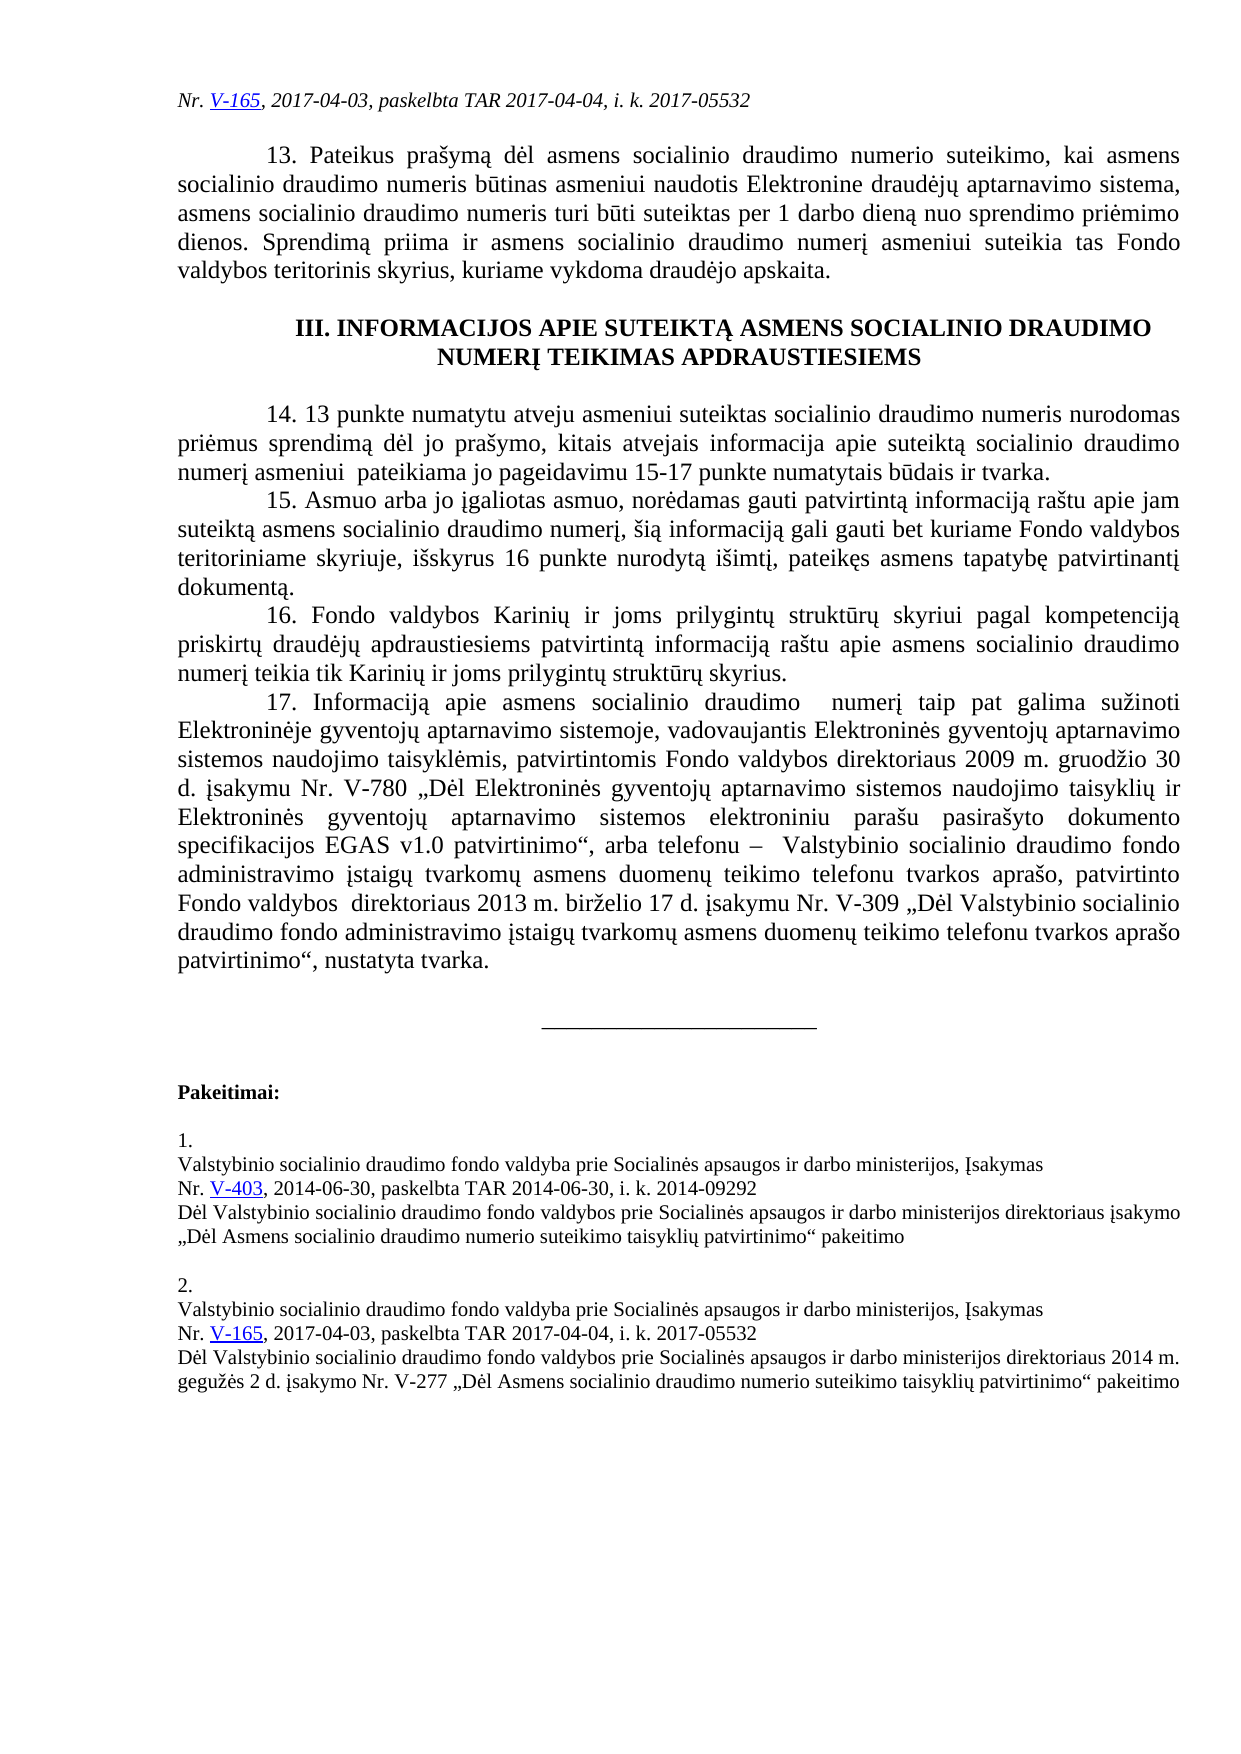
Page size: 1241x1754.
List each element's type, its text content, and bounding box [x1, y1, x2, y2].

text Valstybinio socialinio draudimo fondo valdyba prie Socialinės apsaugos ir darbo ministerijos, Įsakymas [177, 1297, 1181, 1321]
text III. INFORMACIJOS APIE SUTEIKTĄ ASMENS SOCIALINIO DRAUDIMO NUMERĮ TEIKIMAS APDRAUSTIESIEMS [177, 313, 1181, 371]
text 16. Fondo valdybos Karinių ir joms prilygintų struktūrų skyriui pagal kompetenciją priskirtų draudėjų apdraustiesiems patvirtintą informaciją raštu apie asmens socialinio draudimo numerį teikia tik Karinių ir joms prilygintų struktūrų skyrius. [177, 601, 1181, 687]
text 1. [177, 1128, 1181, 1152]
text ______________________ [177, 1003, 1181, 1032]
text Pakeitimai: [177, 1080, 1181, 1104]
text Nr. V-403, 2014-06-30, paskelbta TAR 2014-06-30, i. k. 2014-09292 [177, 1176, 1181, 1200]
text 13. Pateikus prašymą dėl asmens socialinio draudimo numerio suteikimo, kai asmens socialinio draudimo numeris būtinas asmeniui naudotis Elektronine draudėjų aptarnavimo sistema, asmens socialinio draudimo numeris turi būti suteiktas per 1 darbo dieną nuo sprendimo priėmimo dienos. Sprendimą priima ir asmens socialinio draudimo numerį asmeniui suteikia tas Fondo valdybos teritorinis skyrius, kuriame vykdoma draudėjo apskaita. [177, 141, 1181, 284]
text 14. 13 punkte numatytu atveju asmeniui suteiktas socialinio draudimo numeris nurodomas priėmus sprendimą dėl jo prašymo, kitais atvejais informacija apie suteiktą socialinio draudimo numerį asmeniui pateikiama jo pageidavimu 15-17 punkte numatytais būdais ir tvarka. [177, 399, 1181, 486]
text Nr. V-165, 2017-04-03, paskelbta TAR 2017-04-04, i. k. 2017-05532 [177, 88, 1181, 112]
text Valstybinio socialinio draudimo fondo valdyba prie Socialinės apsaugos ir darbo ministerijos, Įsakymas [177, 1152, 1181, 1176]
text Dėl Valstybinio socialinio draudimo fondo valdybos prie Socialinės apsaugos ir darbo ministerijos direktoriaus 2014 m. gegužės 2 d. įsakymo Nr. V-277 „Dėl Asmens socialinio draudimo numerio suteikimo taisyklių patvirtinimo“ pakeitimo [177, 1345, 1181, 1393]
text 17. Informaciją apie asmens socialinio draudimo numerį taip pat galima sužinoti Elektroninėje gyventojų aptarnavimo sistemoje, vadovaujantis Elektroninės gyventojų aptarnavimo sistemos naudojimo taisyklėmis, patvirtintomis Fondo valdybos direktoriaus 2009 m. gruodžio 30 d. įsakymu Nr. V-780 „Dėl Elektroninės gyventojų aptarnavimo sistemos naudojimo taisyklių ir Elektroninės gyventojų aptarnavimo sistemos elektroniniu parašu pasirašyto dokumento specifikacijos EGAS v1.0 patvirtinimo“, arba telefonu – Valstybinio socialinio draudimo fondo administravimo įstaigų tvarkomų asmens duomenų teikimo telefonu tvarkos aprašo, patvirtinto Fondo valdybos direktoriaus 2013 m. birželio 17 d. įsakymu Nr. V-309 „Dėl Valstybinio socialinio draudimo fondo administravimo įstaigų tvarkomų asmens duomenų teikimo telefonu tvarkos aprašo patvirtinimo“, nustatyta tvarka. [177, 687, 1181, 974]
text 2. [177, 1272, 1181, 1297]
text 15. Asmuo arba jo įgaliotas asmuo, norėdamas gauti patvirtintą informaciją raštu apie jam suteiktą asmens socialinio draudimo numerį, šią informaciją gali gauti bet kuriame Fondo valdybos teritoriniame skyriuje, išskyrus 16 punkte nurodytą išimtį, pateikęs asmens tapatybę patvirtinantį dokumentą. [177, 486, 1181, 601]
text Nr. V-165, 2017-04-03, paskelbta TAR 2017-04-04, i. k. 2017-05532 [177, 1321, 1181, 1345]
text Dėl Valstybinio socialinio draudimo fondo valdybos prie Socialinės apsaugos ir darbo ministerijos direktoriaus įsakymo „Dėl Asmens socialinio draudimo numerio suteikimo taisyklių patvirtinimo“ pakeitimo [177, 1200, 1181, 1248]
